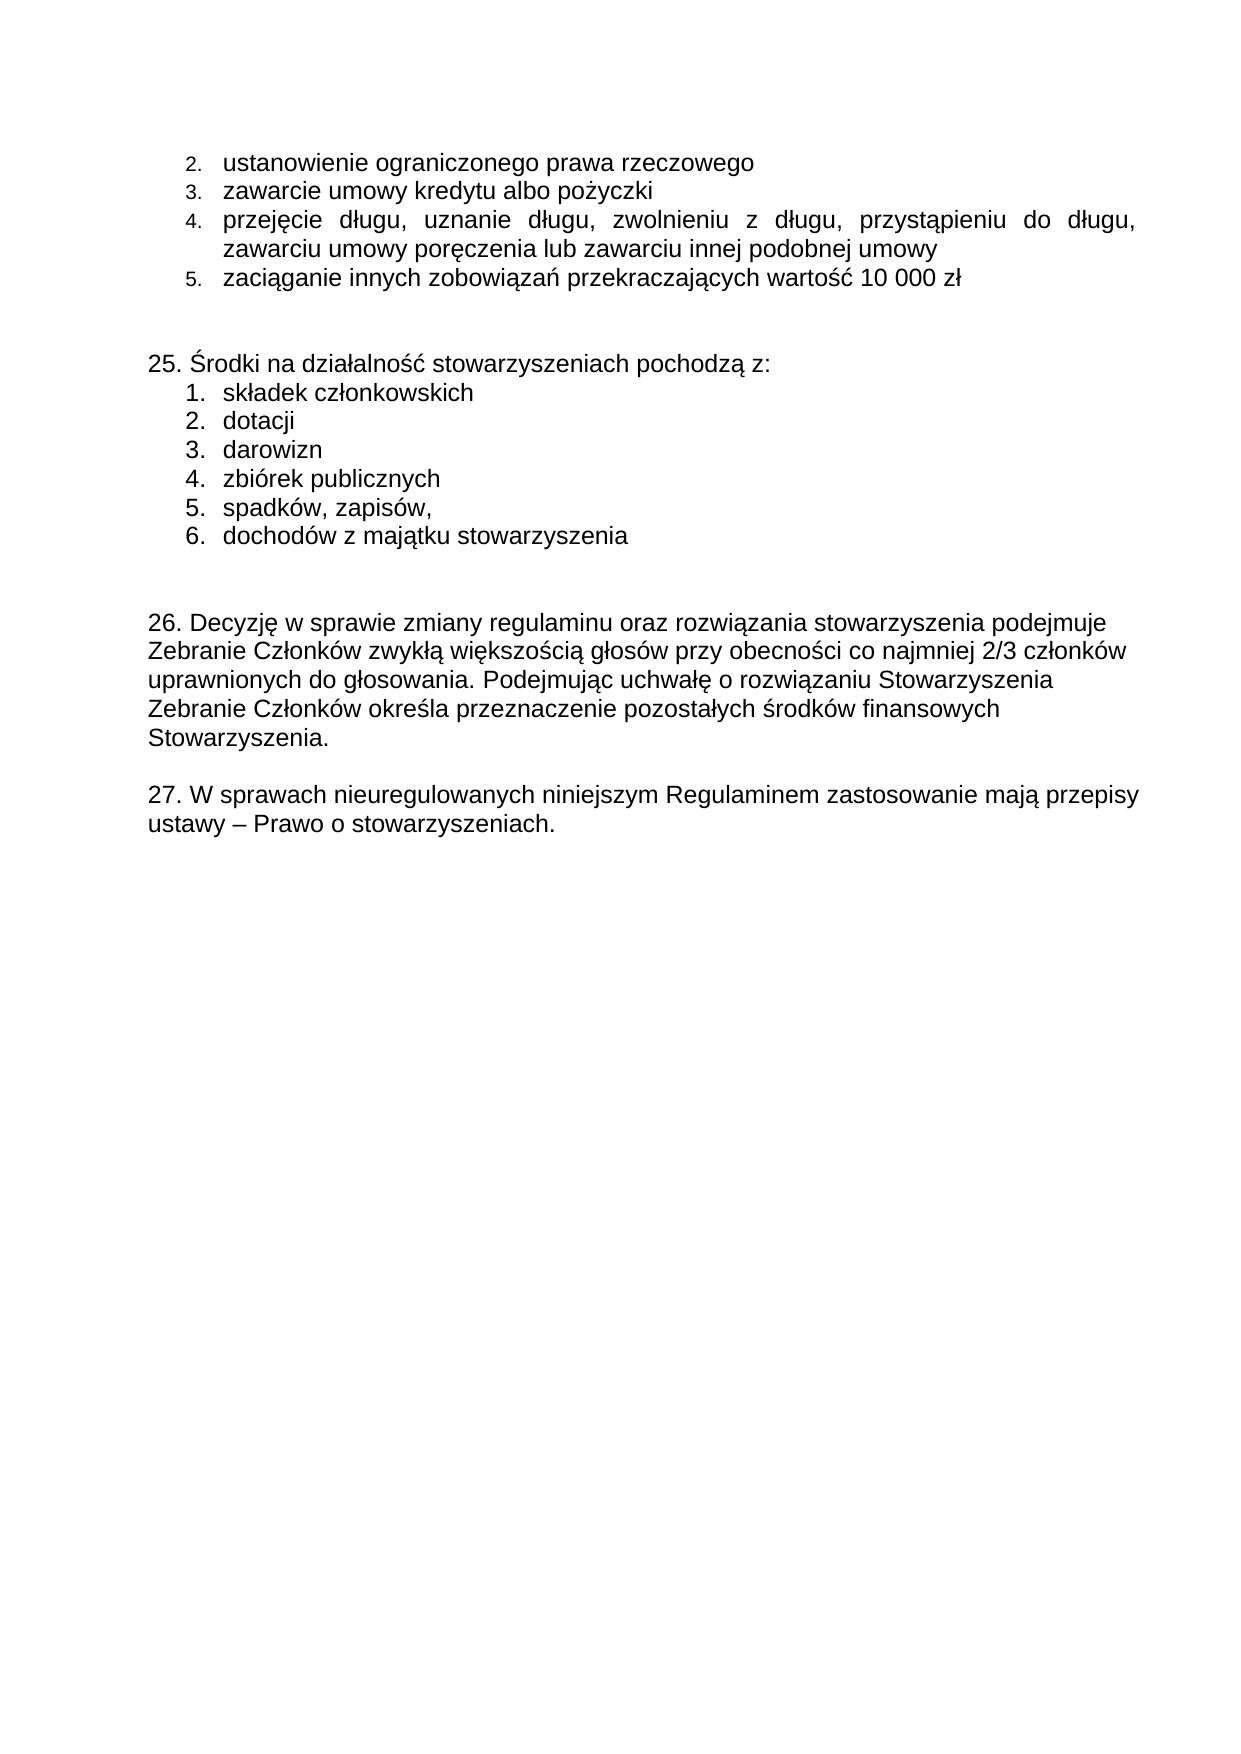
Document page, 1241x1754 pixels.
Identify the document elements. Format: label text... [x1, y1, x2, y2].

list zbiórek publicznych [185, 464, 1154, 493]
list dotacji [185, 406, 1154, 435]
list zaciąganie innych zobowiązań przekraczających wartość 10 000 zł [185, 263, 1154, 291]
list ustanowienie ograniczonego prawa rzeczowego [185, 148, 1154, 176]
list składek członkowskich [185, 378, 1154, 406]
text 26. Decyzję w sprawie zmiany regulaminu oraz rozwiązania stowarzyszenia podejmuje Zebranie Członków zwykłą większością głosów przy obecności co najmniej 2/3 członków uprawnionych do głosowania. Podejmując uchwałę o rozwiązaniu Stowarzyszenia Zebranie Członków określa przeznaczenie pozostałych środków finansowych Stowarzyszenia. [148, 608, 1154, 751]
list zawarcie umowy kredytu albo pożyczki [185, 176, 1154, 205]
list przejęcie długu, uznanie długu, zwolnieniu z długu, przystąpieniu do długu, zawarciu umowy poręczenia lub zawarciu innej podobnej umowy [185, 205, 1154, 263]
list dochodów z majątku stowarzyszenia [185, 521, 1154, 550]
text 27. W sprawach nieuregulowanych niniejszym Regulaminem zastosowanie mają przepisy ustawy – Prawo o stowarzyszeniach. [148, 780, 1154, 838]
list spadków, zapisów, [185, 493, 1154, 521]
list darowizn [185, 435, 1154, 464]
text 25. Środki na działalność stowarzyszeniach pochodzą z: [148, 349, 1154, 378]
